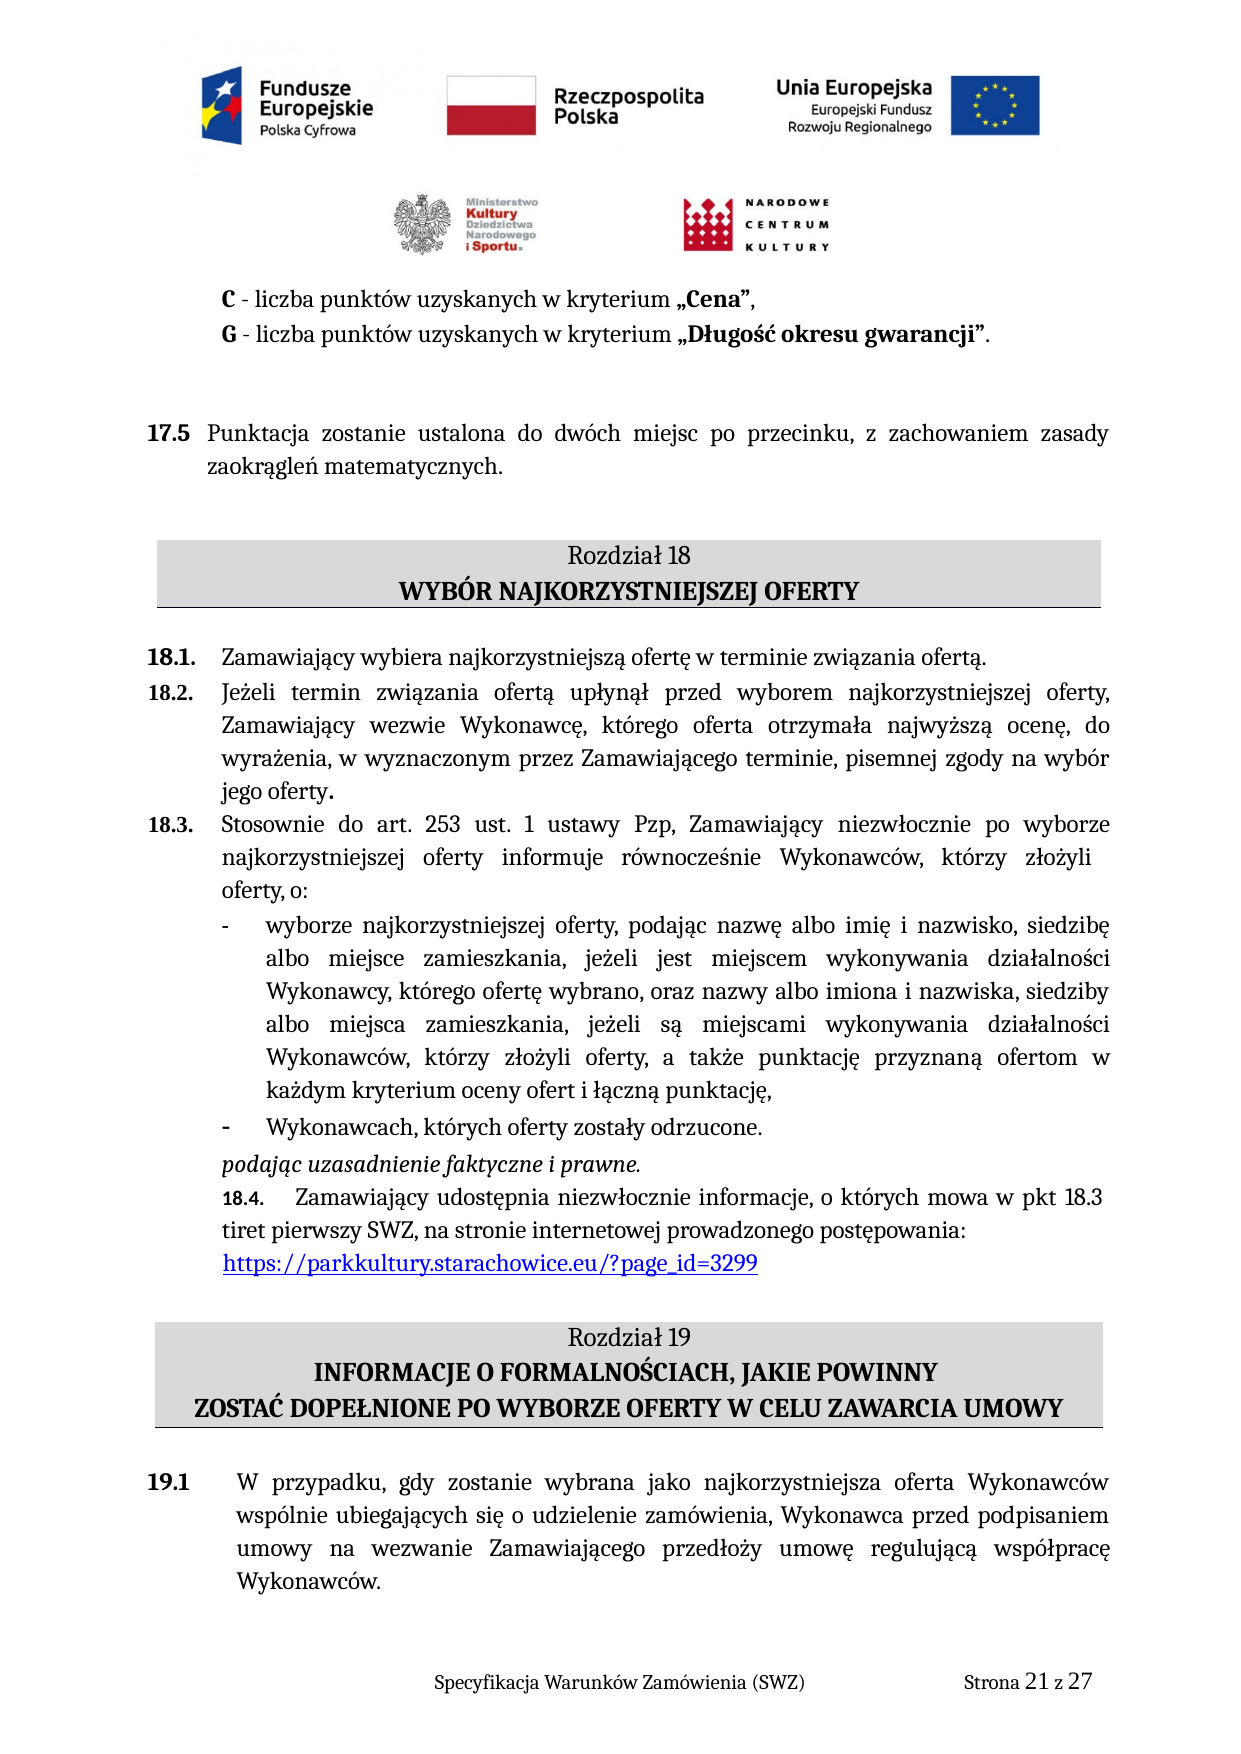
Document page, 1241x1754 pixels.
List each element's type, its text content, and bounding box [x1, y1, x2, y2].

list C - liczba punktów uzyskanych w kryterium „Cena”, [222, 285, 1110, 314]
list Zamawiający udostępnia niezwłocznie informacje, o których mowa w pkt 18.3 tiret pierwszy SWZ, na stronie internetowej prowadzonego postępowania: [222, 1183, 1110, 1245]
subtitle W przypadku, gdy zostanie wybrana jako najkorzystniejsza oferta Wykonawców wspólnie ubiegających się o udzielenie zamówienia, Wykonawca przed podpisaniem umowy na wezwanie Zamawiającego przedłoży umowę regulującą współpracę Wykonawców. [148, 1468, 1110, 1595]
list Punktacja zostanie ustalona do dwóch miejsc po przecinku, z zachowaniem zasady zaokrągleń matematycznych. [148, 419, 1110, 481]
list wyborze najkorzystniejszej oferty, podając nazwę albo imię i nazwisko, siedzibę albo miejsce zamieszkania, jeżeli jest miejscem wykonywania działalności Wykonawcy, którego ofertę wybrano, oraz nazwy albo imiona i nazwiska, siedziby albo miejsca zamieszkania, jeżeli są miejscami wykonywania działalności Wykonawców, którzy złożyli oferty, a także punktację przyznaną ofertom w każdym kryterium oceny ofert i łączną punktację, [222, 911, 1110, 1104]
table_header Rozdział 19 INFORMACJE O FORMALNOŚCIACH, JAKIE POWINNY ZOSTAĆ DOPEŁNIONE PO WYBORZE OFERTY W CELU ZAWARCIA UMOWY [155, 1322, 1103, 1427]
list G - liczba punktów uzyskanych w kryterium „Długość okresu gwarancji”. [222, 320, 1110, 349]
list Zamawiający wybiera najkorzystniejszą ofertę w terminie związania ofertą. [148, 643, 1110, 672]
subtitle Stosownie do art. 253 ust. 1 ustawy Pzp, Zamawiający niezwłocznie po wyborze najkorzystniejszej oferty informuje równocześnie Wykonawców, którzy złożyli oferty, o: [148, 809, 1110, 904]
subtitle Jeżeli termin związania ofertą upłynął przed wyborem najkorzystniejszej oferty, Zamawiający wezwie Wykonawcę, którego oferta otrzymała najwyższą ocenę, do wyrażenia, w wyznaczonym przez Zamawiającego terminie, pisemnej zgody na wybór jego oferty. [148, 677, 1110, 805]
list Wykonawcach, których oferty zostały odrzucone. [222, 1113, 1110, 1142]
list https://parkkultury.starachowice.eu/?page_id=3299 [223, 1249, 1110, 1278]
table_header Rozdział 18 WYBÓR NAJKORZYSTNIEJSZEJ OFERTY [157, 540, 1101, 607]
picture [147, 34, 1093, 286]
list podając uzasadnienie faktyczne i prawne. [148, 1150, 1110, 1179]
